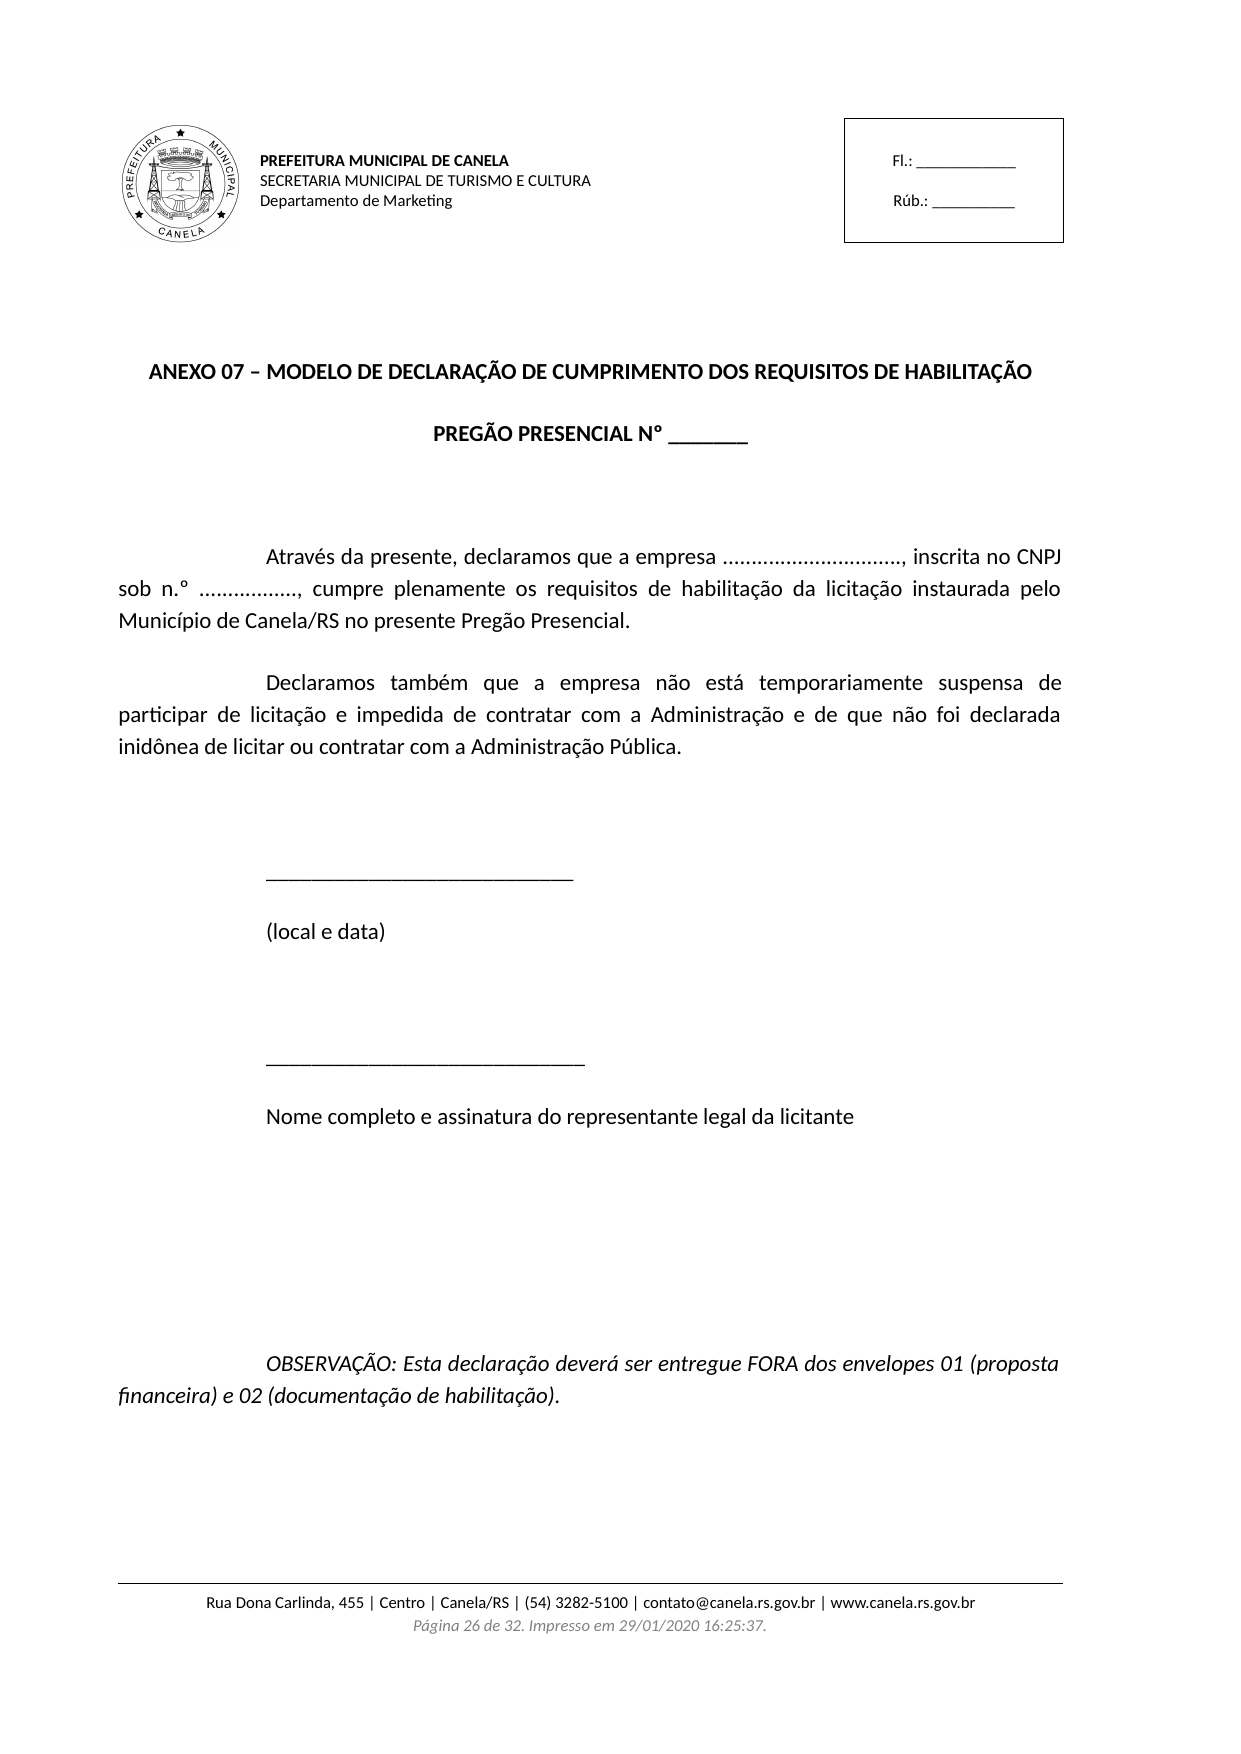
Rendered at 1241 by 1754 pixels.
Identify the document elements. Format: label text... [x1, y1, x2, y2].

text OBSERVAÇÃO: Esta declaração deverá ser entregue FORA dos envelopes 01 (proposta financeira) e 02 (documentação de habilitação). [118, 1349, 1063, 1409]
picture [121, 125, 240, 243]
text Declaramos também que a empresa não está temporariamente suspensa de participar de licitação e impedida de contratar com a Administração e de que não foi declarada inidônea de licitar ou contratar com a Administração Pública. [118, 668, 1063, 760]
text Nome completo e assinatura do representante legal da licitante [118, 1102, 1063, 1130]
text ANEXO 07 – MODELO DE DECLARAÇÃO DE CUMPRIMENTO DOS REQUISITOS DE HABILITAÇÃO [118, 357, 1063, 385]
text Através da presente, declaramos que a empresa ..............................., inscrita no CNPJ sob n.º ................., cumpre plenamente os requisitos de habilitação da licitação instaurada pelo Município de Canela/RS no presente Pregão Presencial. [118, 542, 1063, 634]
text PREGÃO PRESENCIAL Nº _______ [118, 419, 1063, 447]
text (local e data) [118, 917, 1063, 945]
text ___________________________ [118, 856, 1063, 884]
text ____________________________ [118, 1041, 1063, 1069]
